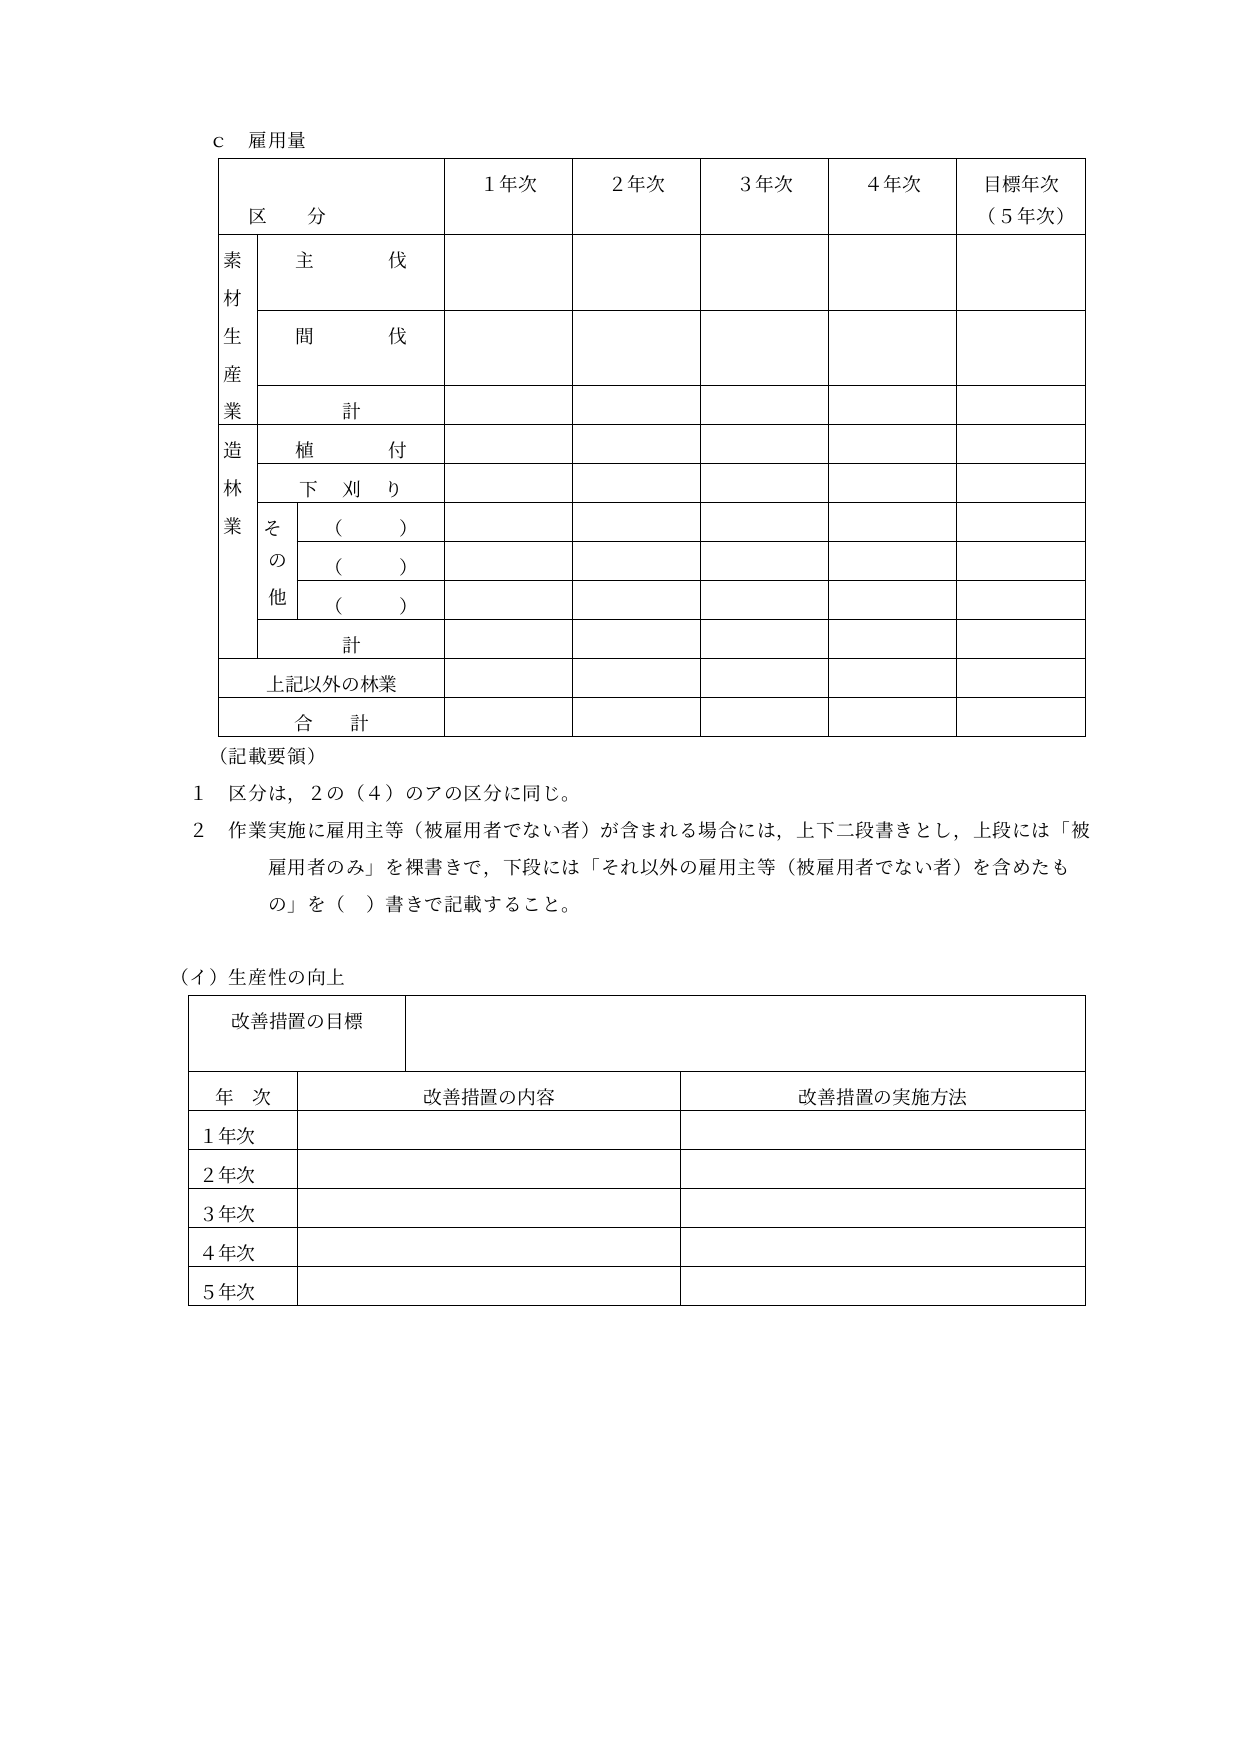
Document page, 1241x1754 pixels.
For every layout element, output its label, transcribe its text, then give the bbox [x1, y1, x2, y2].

table_cell [445, 311, 572, 385]
table_cell [681, 1228, 1085, 1266]
table_cell [701, 698, 828, 736]
table_header 改善措置の目標 [189, 996, 405, 1071]
text ｃ 雇用量 [150, 121, 1090, 158]
table_cell [573, 464, 700, 502]
table_cell [573, 425, 700, 463]
table_cell [829, 425, 956, 463]
table_cell [298, 1267, 680, 1305]
table_cell [957, 659, 1085, 697]
table_cell [573, 620, 700, 658]
text ２ 作業実施に雇用主等（被雇用者でない者）が含まれる場合には，上下二段書きとし，上段には「被雇用者のみ」を裸書きで，下段には「それ以外の雇用主等（被雇用者でない者）を含めたもの」を（ ）書きで記載すること。 [150, 811, 1090, 921]
table_cell [957, 425, 1085, 463]
text （記載要領） [150, 737, 1090, 774]
table_cell [445, 503, 572, 541]
table_cell [445, 620, 572, 658]
table_cell [298, 1150, 680, 1188]
table_cell [957, 311, 1085, 385]
table_header １年次 [445, 159, 572, 234]
table_header ４年次 [829, 159, 956, 234]
table_cell ４年次 [189, 1228, 297, 1266]
table_cell [573, 698, 700, 736]
table_cell [829, 620, 956, 658]
table_cell [573, 542, 700, 580]
table_cell [445, 698, 572, 736]
table_cell [829, 311, 956, 385]
table_cell （ ） [298, 542, 444, 580]
table_cell [298, 1111, 680, 1149]
text １ 区分は，２の（４）のアの区分に同じ。 [150, 774, 1090, 811]
table_cell [573, 659, 700, 697]
table_cell 上記以外の林業 [219, 659, 444, 697]
table_cell ３年次 [189, 1189, 297, 1227]
table_cell 計 [258, 620, 444, 658]
table_cell [957, 386, 1085, 424]
table_header ２年次 [573, 159, 700, 234]
table_cell [829, 542, 956, 580]
table_cell [573, 503, 700, 541]
table_cell （ ） [298, 581, 444, 619]
table_cell [701, 542, 828, 580]
table_cell そ の 他 [258, 503, 297, 619]
table_cell [701, 235, 828, 309]
table_cell [829, 235, 956, 309]
table_cell [445, 464, 572, 502]
table_cell [573, 311, 700, 385]
table_cell [445, 581, 572, 619]
table_header [406, 996, 1085, 1071]
table_cell [701, 386, 828, 424]
table_cell [829, 581, 956, 619]
table_cell [681, 1111, 1085, 1149]
table_cell [573, 581, 700, 619]
table_cell [829, 503, 956, 541]
table_cell [701, 425, 828, 463]
table_cell 改善措置の実施方法 [681, 1072, 1085, 1110]
table_cell 主 伐 [258, 235, 444, 309]
table_header ３年次 [701, 159, 828, 234]
table_cell [298, 1228, 680, 1266]
table_cell 計 [258, 386, 444, 424]
table_cell [681, 1189, 1085, 1227]
table_cell ５年次 [189, 1267, 297, 1305]
table_cell 素材生産業 [219, 235, 257, 424]
table_cell （ ） [298, 503, 444, 541]
table_cell [957, 235, 1085, 309]
table_cell 間 伐 [258, 311, 444, 385]
table_cell [957, 581, 1085, 619]
table_cell [573, 386, 700, 424]
text （イ）生産性の向上 [150, 958, 1090, 995]
table_cell [445, 235, 572, 309]
table_cell [445, 542, 572, 580]
table_cell [445, 425, 572, 463]
table_cell [445, 386, 572, 424]
table_header 目標年次 （５年次） [957, 159, 1085, 234]
table_cell ２年次 [189, 1150, 297, 1188]
table_cell [957, 542, 1085, 580]
table_cell 下 刈 り [258, 464, 444, 502]
table_cell 改善措置の内容 [298, 1072, 680, 1110]
table_cell [701, 464, 828, 502]
table_cell [957, 464, 1085, 502]
table_cell 年 次 [189, 1072, 297, 1110]
table_cell [681, 1150, 1085, 1188]
table_cell [681, 1267, 1085, 1305]
table_cell １年次 [189, 1111, 297, 1149]
table_cell [701, 581, 828, 619]
table_cell [445, 659, 572, 697]
table_cell [298, 1189, 680, 1227]
table_cell [829, 698, 956, 736]
table_cell [701, 503, 828, 541]
table_header 区 分 [219, 159, 444, 234]
table_cell 植 付 [258, 425, 444, 463]
table_cell [957, 620, 1085, 658]
table_cell 合 計 [219, 698, 444, 736]
table_cell [701, 311, 828, 385]
table_cell 造 林 業 [219, 425, 257, 658]
table_cell [829, 659, 956, 697]
table_cell [573, 235, 700, 309]
table_cell [701, 659, 828, 697]
table_cell [829, 386, 956, 424]
table_cell [829, 464, 956, 502]
table_cell [957, 698, 1085, 736]
table_cell [957, 503, 1085, 541]
table_cell [701, 620, 828, 658]
